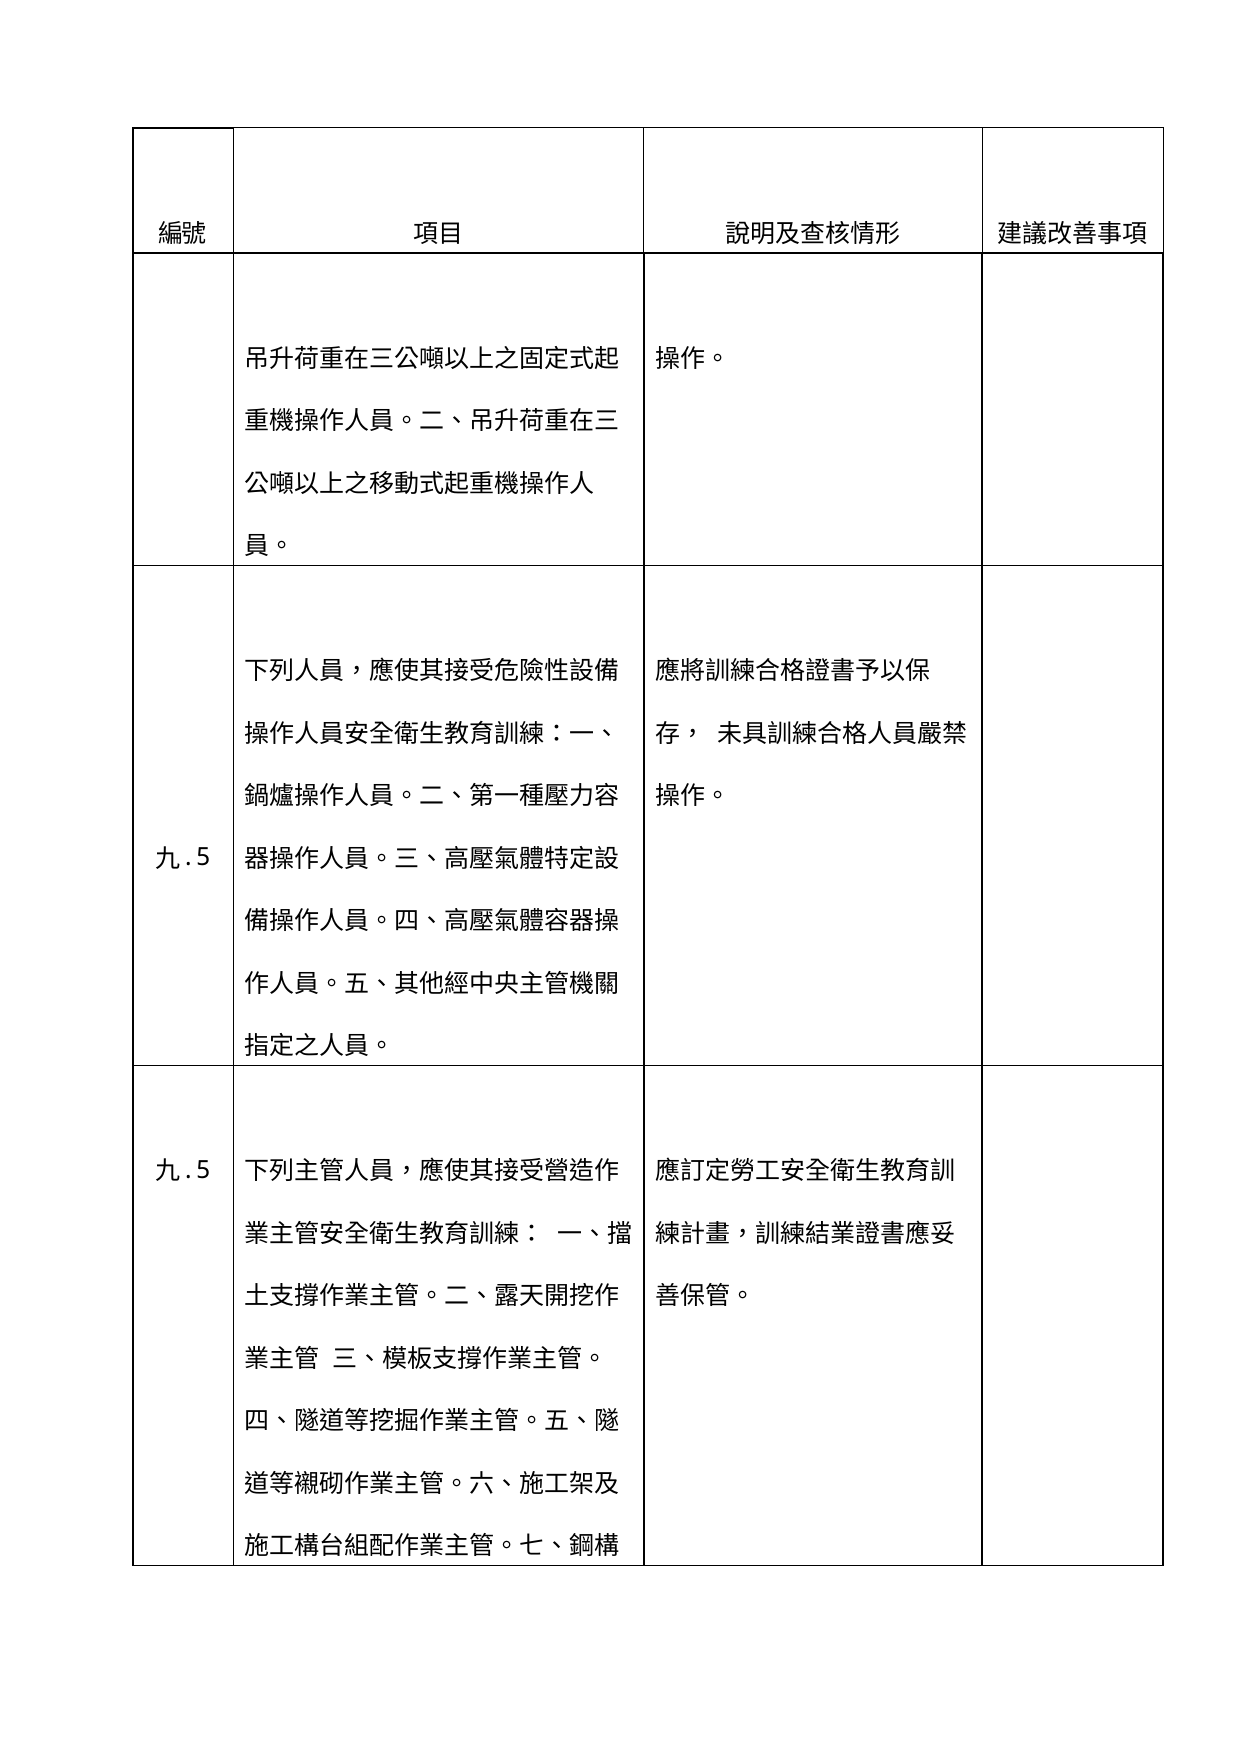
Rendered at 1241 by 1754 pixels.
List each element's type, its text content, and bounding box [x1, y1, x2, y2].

table_cell 下列主管人員，應使其接受營造作業主管安全衛生教育訓練： 一、擋土支撐作業主管。二、露天開挖作業主管 三、模板支撐作業主管。四、隧道等挖掘作業主管。五、隧道等襯砌作業主管。六、施工架及施工構台組配作業主管。七、鋼構 [234, 1066, 643, 1564]
table_cell [983, 566, 1162, 1064]
table_cell 九.5 [134, 566, 233, 1064]
table_cell 應訂定勞工安全衛生教育訓練計畫，訓練結業證書應妥善保管。 [645, 1066, 981, 1564]
table_header 說明及查核情形 [644, 128, 982, 252]
table_cell [983, 254, 1162, 564]
table_header 建議改善事項 [983, 128, 1163, 252]
table_cell [134, 254, 233, 564]
table_header 項目 [234, 128, 643, 252]
table_cell 下列人員，應使其接受危險性設備操作人員安全衛生教育訓練：一、鍋爐操作人員。二、第一種壓力容器操作人員。三、高壓氣體特定設備操作人員。四、高壓氣體容器操作人員。五、其他經中央主管機關指定之人員。 [234, 566, 643, 1064]
table_header 編號 [134, 129, 233, 252]
table_cell [983, 1066, 1162, 1564]
table_cell 操作。 [645, 254, 981, 564]
table_cell 九.5 [134, 1066, 233, 1564]
table_cell 應將訓練合格證書予以保存， 未具訓練合格人員嚴禁操作。 [645, 566, 981, 1064]
table_cell 吊升荷重在三公噸以上之固定式起重機操作人員。二、吊升荷重在三公噸以上之移動式起重機操作人員。 [234, 254, 643, 564]
